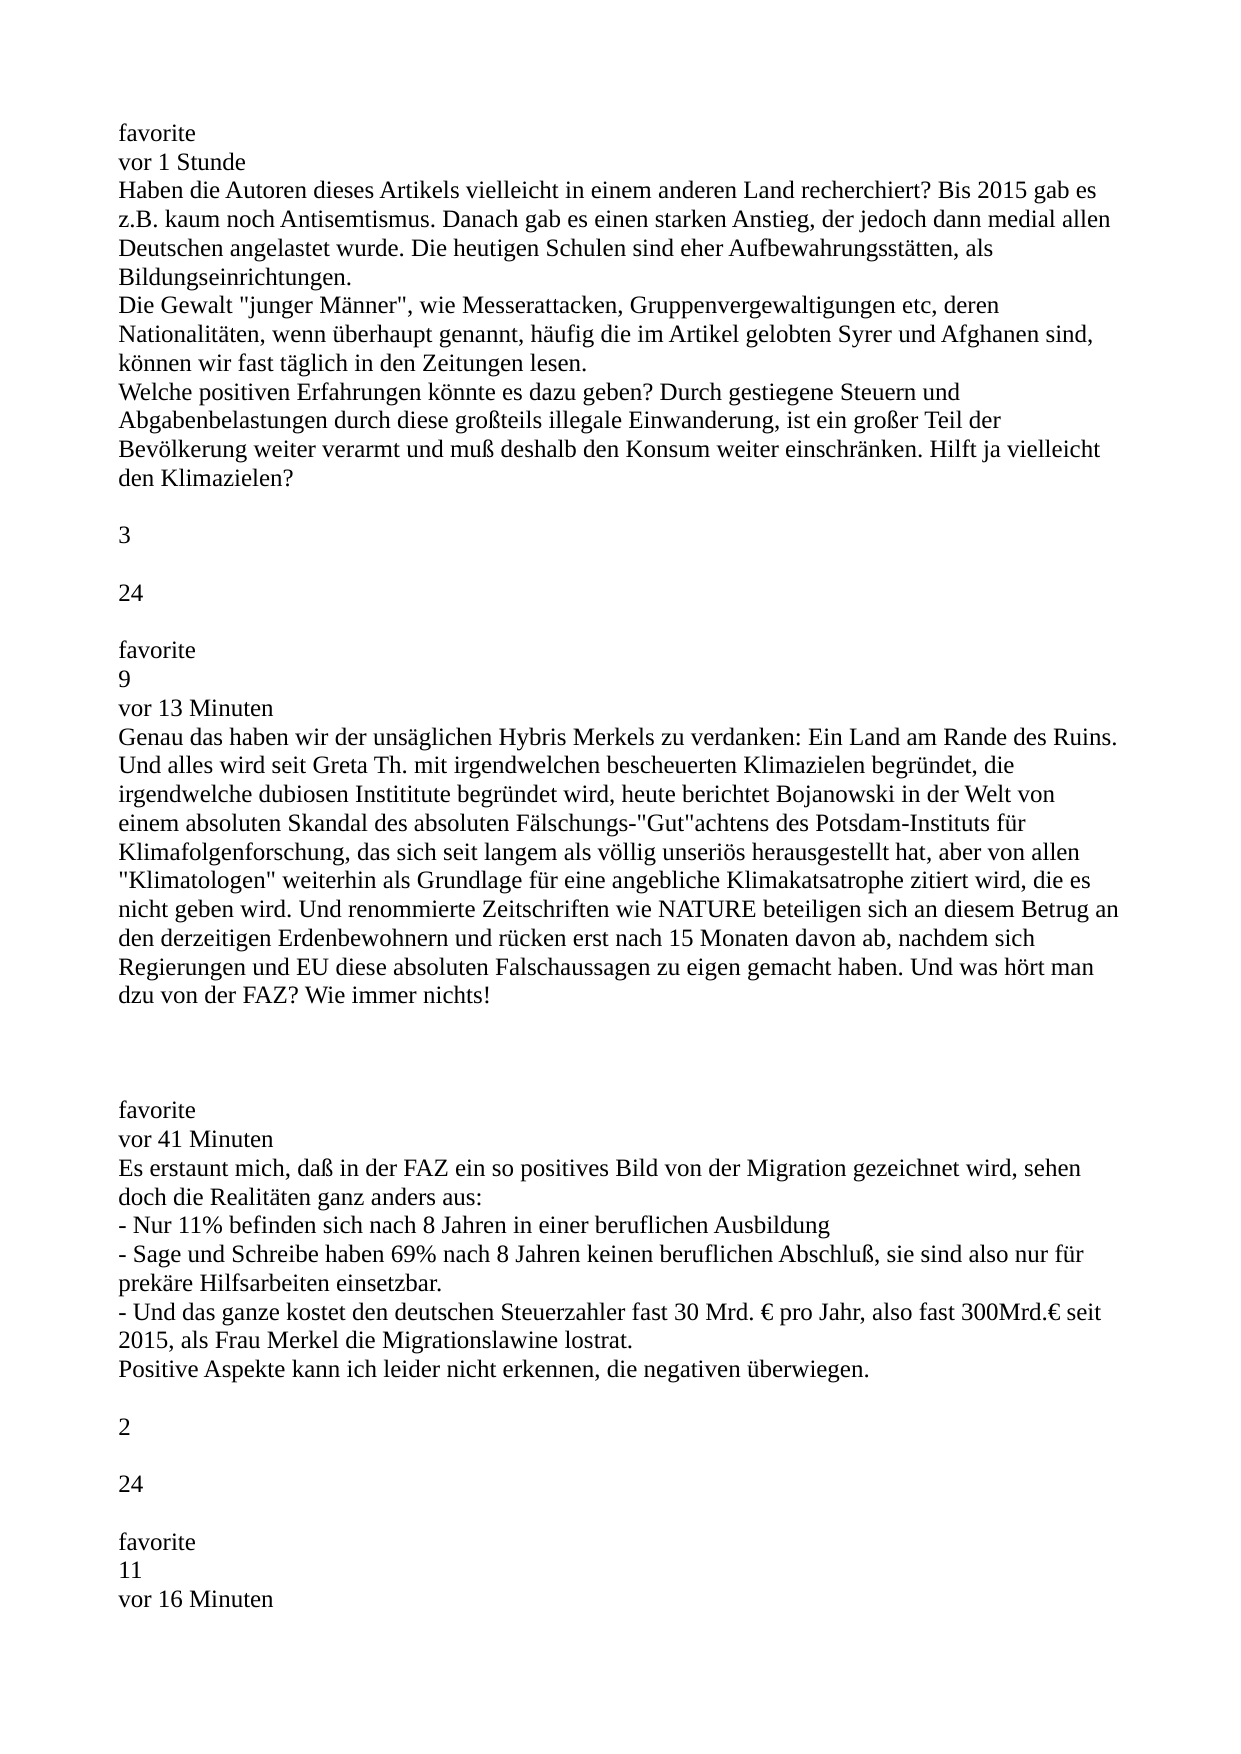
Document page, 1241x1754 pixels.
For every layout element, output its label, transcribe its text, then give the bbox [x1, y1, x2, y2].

text 11 [118, 1556, 1122, 1584]
text - Und das ganze kostet den deutschen Steuerzahler fast 30 Mrd. € pro Jahr, also fast 300Mrd.€ seit 2015, als Frau Merkel die Migrationslawine lostrat. [118, 1297, 1122, 1354]
text 24 [118, 578, 1122, 607]
text Welche positiven Erfahrungen könnte es dazu geben? Durch gestiegene Steuern und Abgabenbelastungen durch diese großteils illegale Einwanderung, ist ein großer Teil der Bevölkerung weiter verarmt und muß deshalb den Konsum weiter einschränken. Hilft ja vielleicht den Klimazielen? [118, 377, 1122, 492]
text vor 41 Minuten [118, 1124, 1122, 1153]
text - Sage und Schreibe haben 69% nach 8 Jahren keinen beruflichen Abschluß, sie sind also nur für prekäre Hilfsarbeiten einsetzbar. [118, 1239, 1122, 1297]
text Haben die Autoren dieses Artikels vielleicht in einem anderen Land recherchiert? Bis 2015 gab es z.B. kaum noch Antisemtismus. Danach gab es einen starken Anstieg, der jedoch dann medial allen Deutschen angelastet wurde. Die heutigen Schulen sind eher Aufbewahrungsstätten, als Bildungseinrichtungen. [118, 176, 1122, 291]
text 9 [118, 664, 1122, 693]
text Die Gewalt "junger Männer", wie Messerattacken, Gruppenvergewaltigungen etc, deren Nationalitäten, wenn überhaupt genannt, häufig die im Artikel gelobten Syrer und Afghanen sind, können wir fast täglich in den Zeitungen lesen. [118, 291, 1122, 377]
text 3 [118, 521, 1122, 549]
text favorite [118, 118, 1122, 147]
text vor 1 Stunde [118, 147, 1122, 176]
text favorite [118, 1096, 1122, 1124]
text Es erstaunt mich, daß in der FAZ ein so positives Bild von der Migration gezeichnet wird, sehen doch die Realitäten ganz anders aus: [118, 1153, 1122, 1211]
text 2 [118, 1412, 1122, 1441]
text favorite [118, 1527, 1122, 1556]
text 24 [118, 1469, 1122, 1498]
text vor 16 Minuten [118, 1584, 1122, 1613]
text Positive Aspekte kann ich leider nicht erkennen, die negativen überwiegen. [118, 1354, 1122, 1383]
text favorite [118, 636, 1122, 664]
text Genau das haben wir der unsäglichen Hybris Merkels zu verdanken: Ein Land am Rande des Ruins. Und alles wird seit Greta Th. mit irgendwelchen bescheuerten Klimazielen begründet, die irgendwelche dubiosen Instititute begründet wird, heute berichtet Bojanowski in der Welt von einem absoluten Skandal des absoluten Fälschungs-"Gut"achtens des Potsdam-Instituts für Klimafolgenforschung, das sich seit langem als völlig unseriös herausgestellt hat, aber von allen "Klimatologen" weiterhin als Grundlage für eine angebliche Klimakatsatrophe zitiert wird, die es nicht geben wird. Und renommierte Zeitschriften wie NATURE beteiligen sich an diesem Betrug an den derzeitigen Erdenbewohnern und rücken erst nach 15 Monaten davon ab, nachdem sich Regierungen und EU diese absoluten Falschaussagen zu eigen gemacht haben. Und was hört man dzu von der FAZ? Wie immer nichts! [118, 722, 1122, 1009]
text vor 13 Minuten [118, 693, 1122, 722]
text - Nur 11% befinden sich nach 8 Jahren in einer beruflichen Ausbildung [118, 1211, 1122, 1239]
